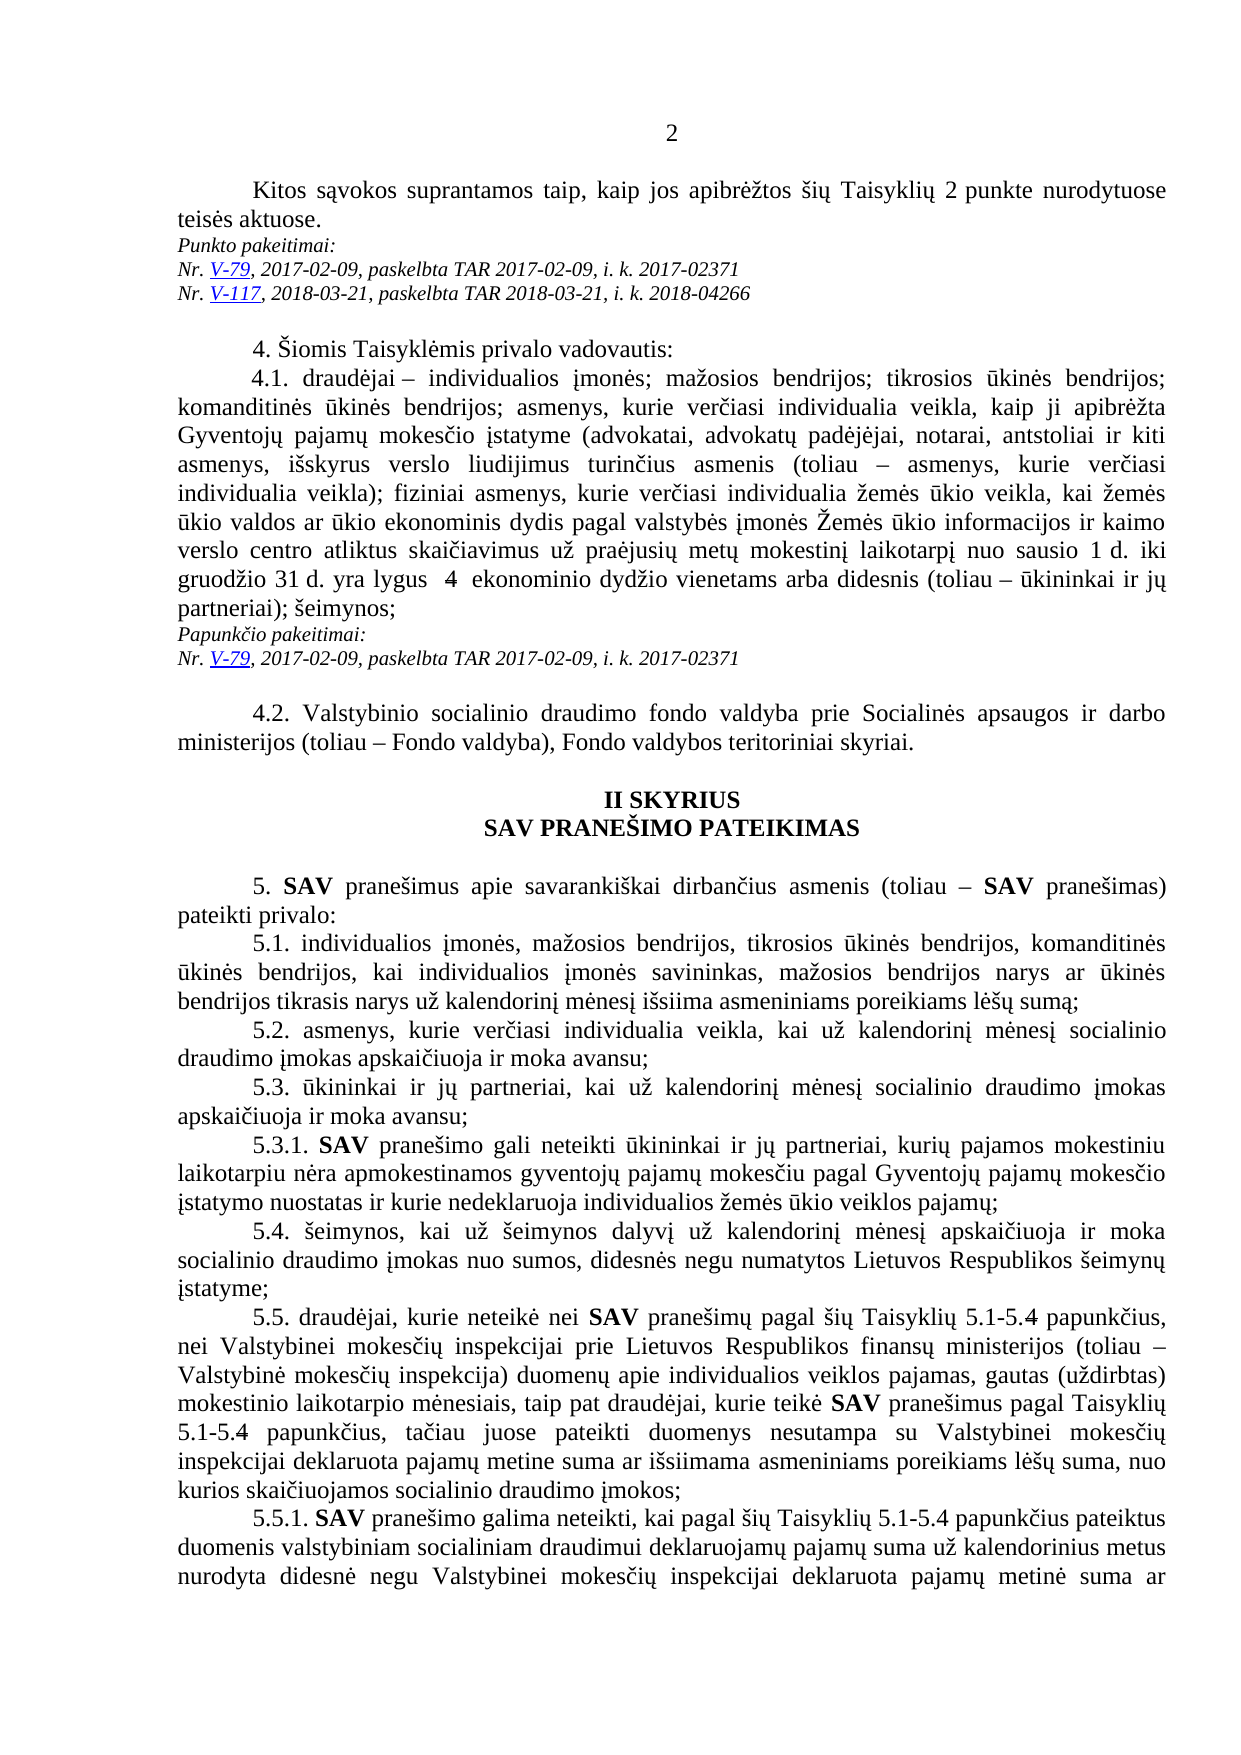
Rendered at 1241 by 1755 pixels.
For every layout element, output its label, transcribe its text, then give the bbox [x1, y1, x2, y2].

text 4. Šiomis Taisyklėmis privalo vadovautis: [177, 334, 1166, 363]
text Kitos sąvokos suprantamos taip, kaip jos apibrėžtos šių Taisyklių 2 punkte nurodytuose teisės aktuose. [177, 176, 1166, 233]
text 5.4. šeimynos, kai už šeimynos dalyvį už kalendorinį mėnesį apskaičiuoja ir moka socialinio draudimo įmokas nuo sumos, didesnės negu numatytos Lietuvos Respublikos šeimynų įstatyme; [177, 1216, 1166, 1302]
text 5.5.1. SAV pranešimo galima neteikti, kai pagal šių Taisyklių 5.1-5.4 papunkčius pateiktus duomenis valstybiniam socialiniam draudimui deklaruojamų pajamų suma už kalendorinius metus nurodyta didesnė negu Valstybinei mokesčių inspekcijai deklaruota pajamų metinė suma ar [177, 1503, 1166, 1590]
text Punkto pakeitimai: [177, 233, 1166, 257]
text 5.3. ūkininkai ir jų partneriai, kai už kalendorinį mėnesį socialinio draudimo įmokas apskaičiuoja ir moka avansu; [177, 1072, 1166, 1130]
text 4.2. Valstybinio socialinio draudimo fondo valdyba prie Socialinės apsaugos ir darbo ministerijos (toliau – Fondo valdyba), Fondo valdybos teritoriniai skyriai. [177, 698, 1166, 756]
text 5.5. draudėjai, kurie neteikė nei SAV pranešimų pagal šių Taisyklių 5.1-5.4 papunkčius, nei Valstybinei mokesčių inspekcijai prie Lietuvos Respublikos finansų ministerijos (toliau – Valstybinė mokesčių inspekcija) duomenų apie individualios veiklos pajamas, gautas (uždirbtas) mokestinio laikotarpio mėnesiais, taip pat draudėjai, kurie teikė SAV pranešimus pagal Taisyklių 5.1-5.4 papunkčius, tačiau juose pateikti duomenys nesutampa su Valstybinei mokesčių inspekcijai deklaruota pajamų metine suma ar išsiimama asmeniniams poreikiams lėšų suma, nuo kurios skaičiuojamos socialinio draudimo įmokos; [177, 1302, 1166, 1503]
text 5.3.1. SAV pranešimo gali neteikti ūkininkai ir jų partneriai, kurių pajamos mokestiniu laikotarpiu nėra apmokestinamos gyventojų pajamų mokesčiu pagal Gyventojų pajamų mokesčio įstatymo nuostatas ir kurie nedeklaruoja individualios žemės ūkio veiklos pajamų; [177, 1130, 1166, 1216]
text 4.1. draudėjai – individualios įmonės; mažosios bendrijos; tikrosios ūkinės bendrijos; komanditinės ūkinės bendrijos; asmenys, kurie verčiasi individualia veikla, kaip ji apibrėžta Gyventojų pajamų mokesčio įstatyme (advokatai, advokatų padėjėjai, notarai, antstoliai ir kiti asmenys, išskyrus verslo liudijimus turinčius asmenis (toliau – asmenys, kurie verčiasi individualia veikla); fiziniai asmenys, kurie verčiasi individualia žemės ūkio veikla, kai žemės ūkio valdos ar ūkio ekonominis dydis pagal valstybės įmonės Žemės ūkio informacijos ir kaimo verslo centro atliktus skaičiavimus už praėjusių metų mokestinį laikotarpį nuo sausio 1 d. iki gruodžio 31 d. yra lygus 4 ekonominio dydžio vienetams arba didesnis (toliau – ūkininkai ir jų partneriai); šeimynos; [177, 363, 1166, 622]
text II SKYRIUS [177, 785, 1166, 813]
text 5.2. asmenys, kurie verčiasi individualia veikla, kai už kalendorinį mėnesį socialinio draudimo įmokas apskaičiuoja ir moka avansu; [177, 1015, 1166, 1072]
text SAV PRANEŠIMO PATEIKIMAS [177, 813, 1166, 842]
text Nr. V-79, 2017-02-09, paskelbta TAR 2017-02-09, i. k. 2017-02371 [177, 257, 1166, 281]
text 5.1. individualios įmonės, mažosios bendrijos, tikrosios ūkinės bendrijos, komanditinės ūkinės bendrijos, kai individualios įmonės savininkas, mažosios bendrijos narys ar ūkinės bendrijos tikrasis narys už kalendorinį mėnesį išsiima asmeniniams poreikiams lėšų sumą; [177, 928, 1166, 1015]
text Papunkčio pakeitimai: [177, 622, 1166, 646]
text Nr. V-117, 2018-03-21, paskelbta TAR 2018-03-21, i. k. 2018-04266 [177, 281, 1166, 305]
text Nr. V-79, 2017-02-09, paskelbta TAR 2017-02-09, i. k. 2017-02371 [177, 646, 1166, 670]
text 5. SAV pranešimus apie savarankiškai dirbančius asmenis (toliau – SAV pranešimas) pateikti privalo: [177, 871, 1166, 928]
